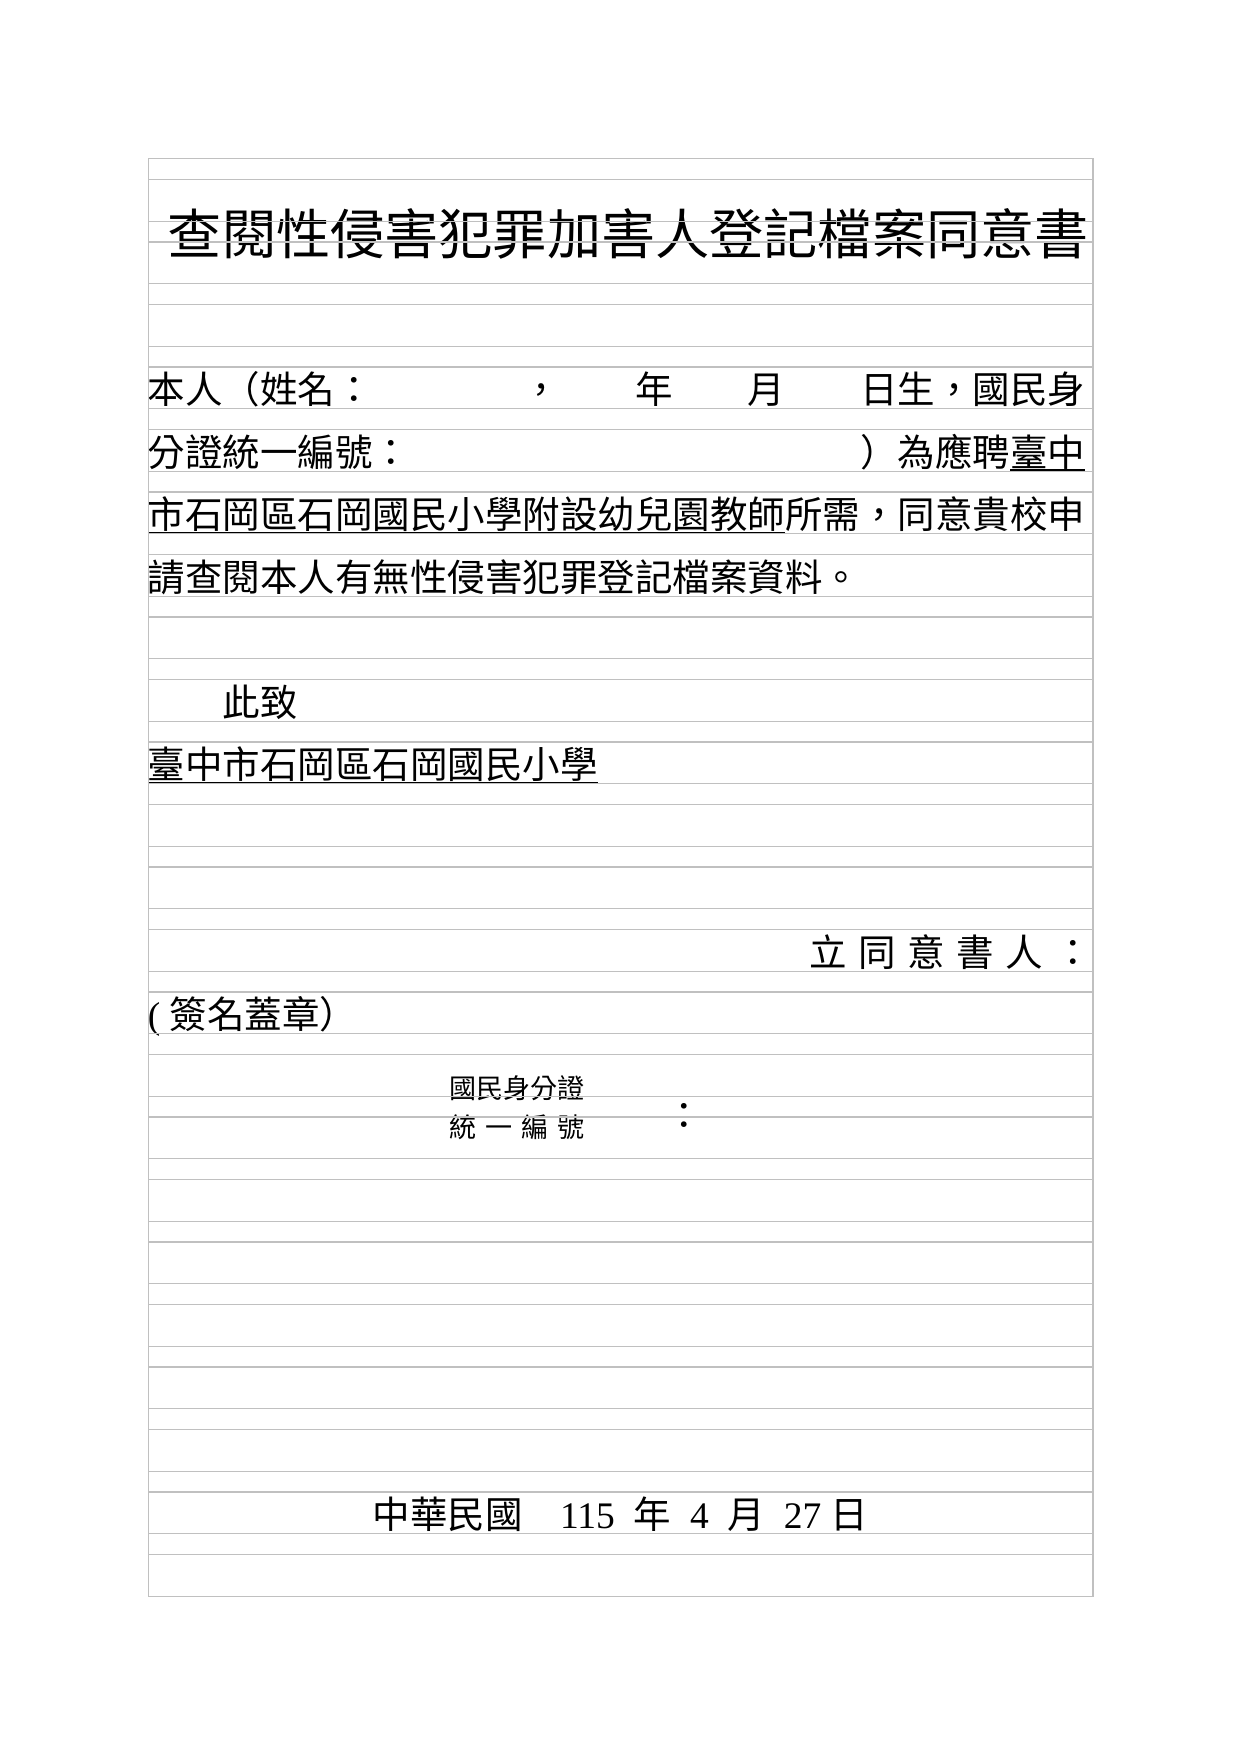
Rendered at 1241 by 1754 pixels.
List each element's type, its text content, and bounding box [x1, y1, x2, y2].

text 查閱性侵害犯罪加害人登記檔案同意書 [467, 222, 557, 241]
text 查閱性侵害犯罪加害人登記檔案同意書 [596, 222, 679, 241]
text [149, 472, 1092, 491]
text 查閱性侵害犯罪加害人登記檔案同意書 [149, 222, 184, 241]
text 查閱性侵害犯罪加害人登記檔案同意書 [314, 222, 339, 241]
text 查閱性侵害犯罪加害人登記檔案同意書 [935, 222, 971, 241]
text 查閱性侵害犯罪加害人登記檔案同意書 [794, 222, 827, 241]
text [149, 722, 1092, 741]
text 查閱性侵害犯罪加害人登記檔案同意書 [1094, 158, 1108, 283]
text 查閱性侵害犯罪加害人登記檔案同意書 [343, 222, 453, 241]
text 國民身分證統一編號 ： [453, 1078, 472, 1096]
text 國民身分證統一編號 ： [149, 1034, 1092, 1054]
text 查閱性侵害犯罪加害人登記檔案同意書 [685, 222, 808, 241]
text [149, 409, 1092, 429]
text 市石岡區石岡國民小學附設幼兒園教師所需，同意貴校申 [149, 493, 1092, 533]
text 查閱性侵害犯罪加害人登記檔案同意書 [149, 180, 1092, 221]
text 國民身分證統一編號 ： [149, 1055, 1092, 1096]
text 分證統一編號： ）為應聘臺中 [149, 430, 1092, 471]
text [149, 659, 1092, 679]
text [149, 972, 1092, 991]
text [149, 347, 1092, 366]
text 查閱性侵害犯罪加害人登記檔案同意書 [149, 243, 1092, 283]
text 查閱性侵害犯罪加害人登記檔案同意書 [196, 222, 227, 241]
text 立同意書人： [149, 930, 1092, 971]
text 臺中市石岡區石岡國民小學 [149, 743, 1092, 783]
text [149, 534, 1092, 554]
text 此致 [149, 680, 1092, 721]
text 查閱性侵害犯罪加害人登記檔案同意書 [831, 222, 931, 241]
text 查閱性侵害犯罪加害人登記檔案同意書 [976, 222, 1092, 241]
text 國民身分證統一編號 ： [149, 1118, 1092, 1158]
text 本人（姓名： ， 年 月 日生，國民身 [149, 368, 1092, 408]
text 請查閱本人有無性侵害犯罪登記檔案資料。 [149, 555, 1092, 596]
text [149, 909, 1092, 929]
text 查閱性侵害犯罪加害人登記檔案同意書 [230, 222, 268, 241]
text 中華民國 115 年 4 月 27 日 [149, 1493, 1092, 1533]
text ( 簽名蓋章） [149, 993, 1092, 1033]
text [149, 1472, 1092, 1491]
text 查閱性侵害犯罪加害人登記檔案同意書 [289, 222, 310, 241]
text 國民身分證統一編號 ： [149, 1097, 1092, 1116]
text 查閱性侵害犯罪加害人登記檔案同意書 [149, 159, 1092, 179]
